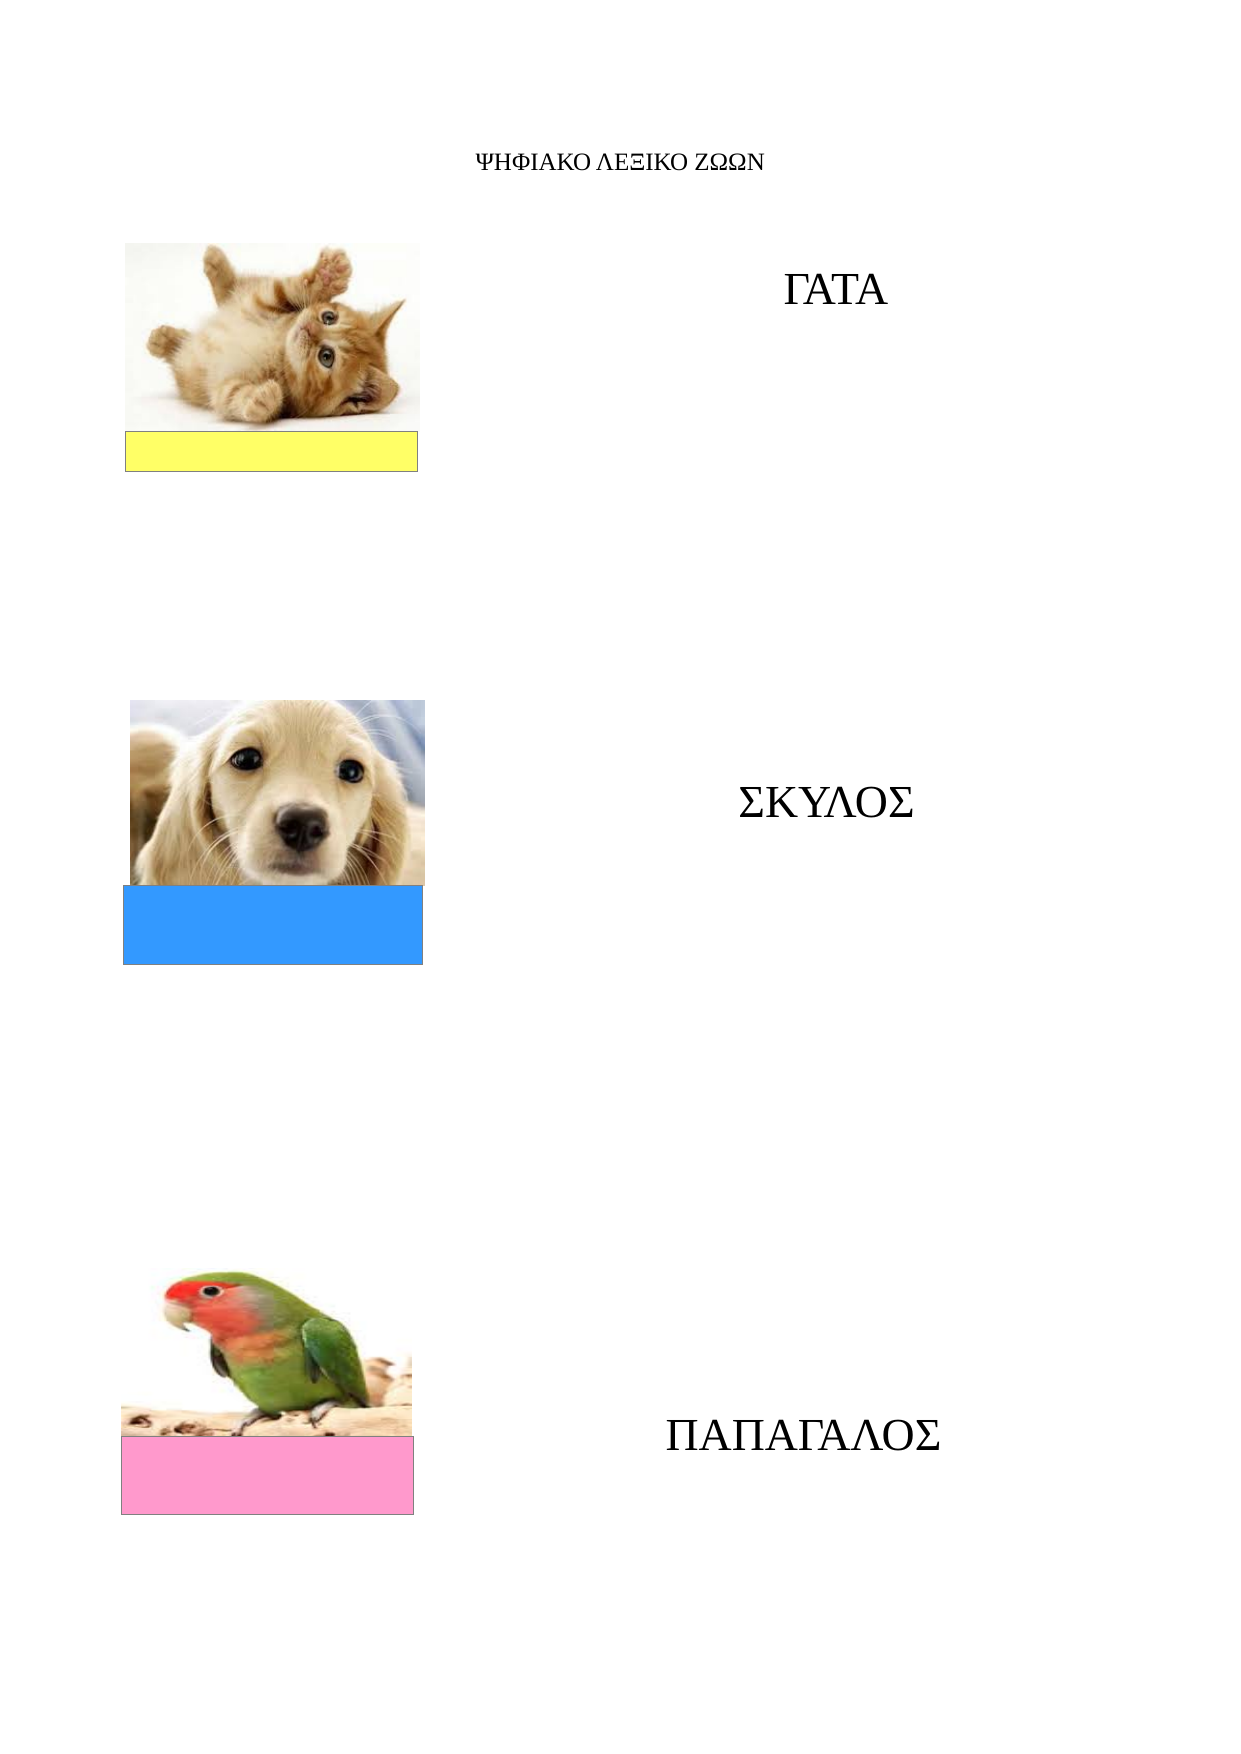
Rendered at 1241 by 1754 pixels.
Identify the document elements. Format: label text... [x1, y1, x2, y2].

picture [121, 1268, 412, 1436]
text [118, 262, 125, 314]
picture [130, 700, 425, 886]
text ΣΚΥΛΟΣ [425, 774, 1122, 827]
text ΓΑΤΑ [420, 262, 1122, 314]
text [118, 774, 130, 827]
text ΨΗΦΙΑΚΟ ΛΕΞΙΚΟ ΖΩΩΝ [118, 147, 1122, 176]
text ΠΑΠΑΓΑΛΟΣ [412, 1407, 1122, 1460]
picture [125, 243, 420, 432]
